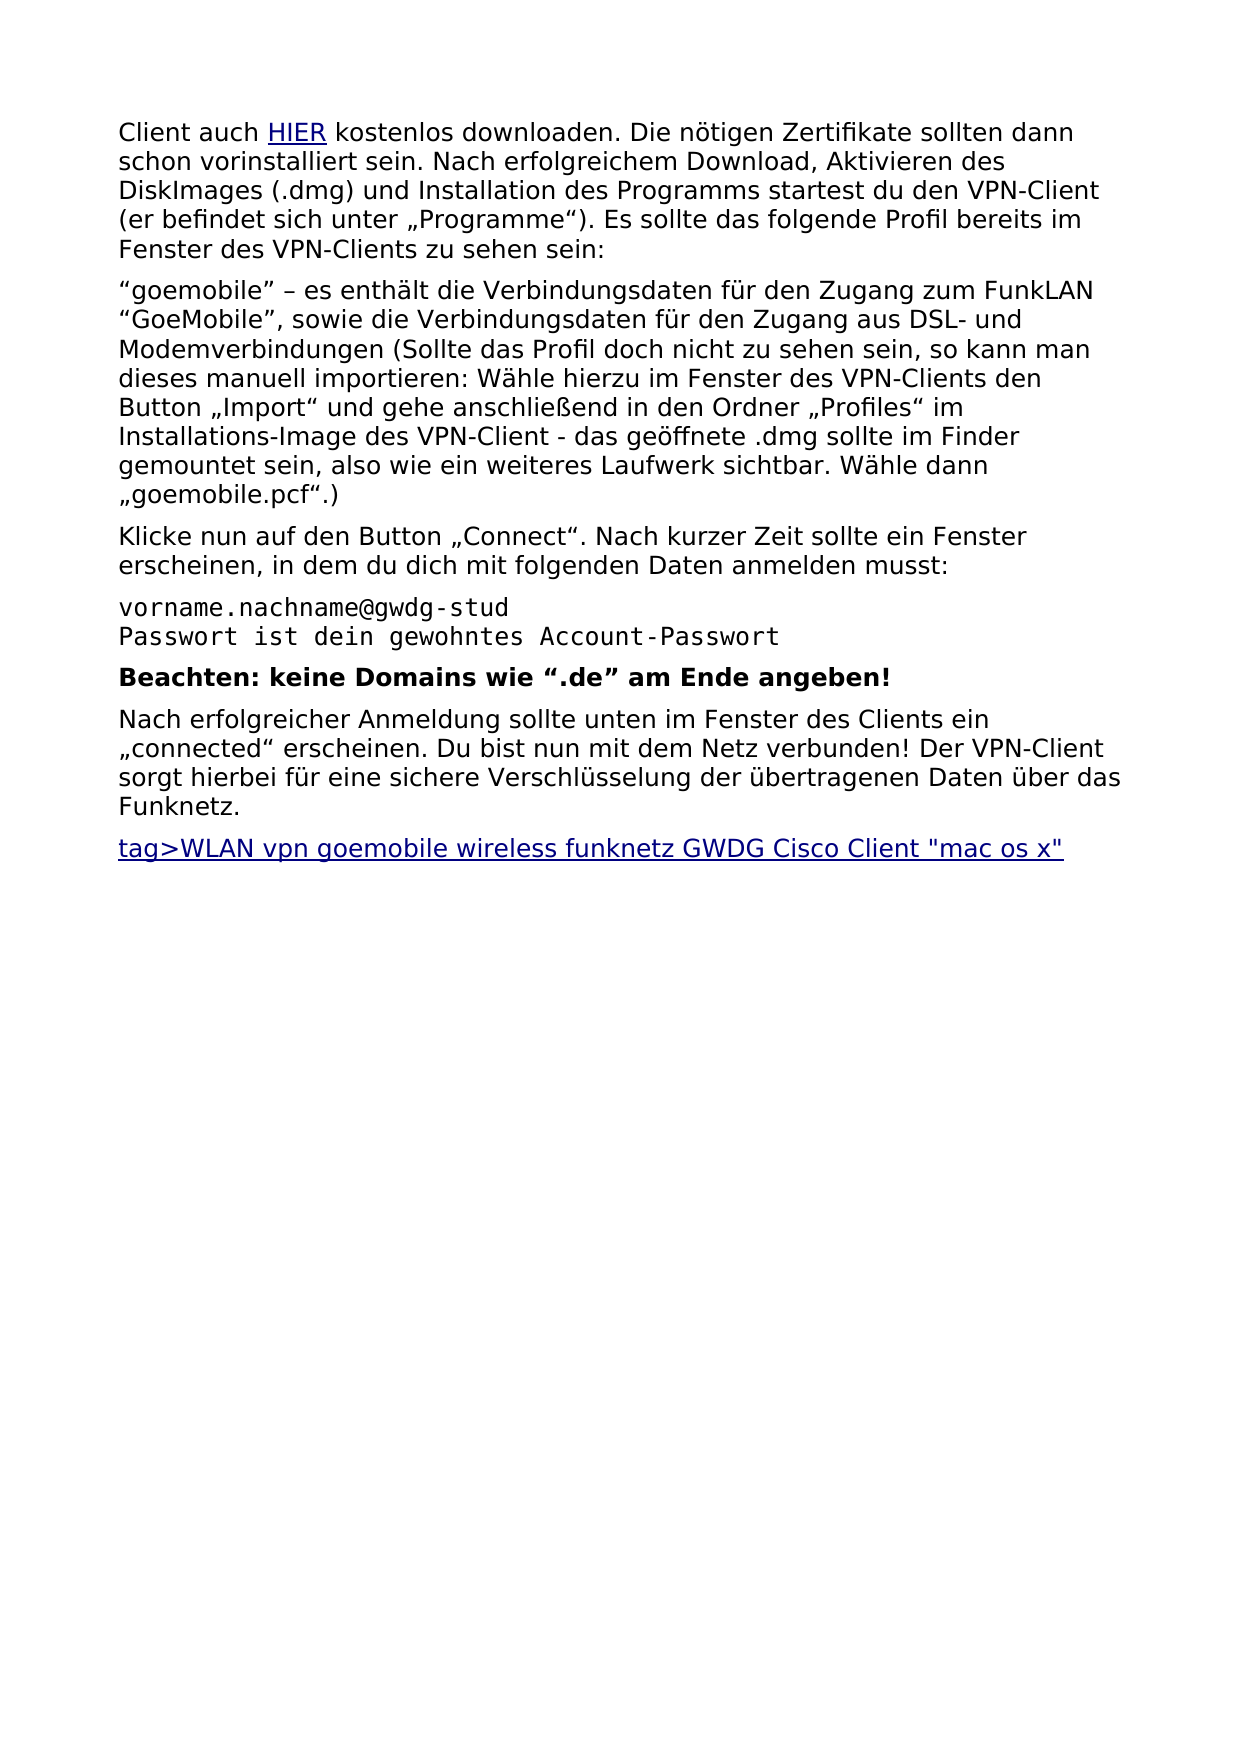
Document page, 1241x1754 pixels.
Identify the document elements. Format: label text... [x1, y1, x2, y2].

text Client auch HIER kostenlos downloaden. Die nötigen Zertifikate sollten dann schon vorinstalliert sein. Nach erfolgreichem Download, Aktivieren des DiskImages (.dmg) und Installation des Programms startest du den VPN-Client (er befindet sich unter „Programme“). Es sollte das folgende Profil bereits im Fenster des VPN-Clients zu sehen sein: [118, 118, 1122, 264]
text Beachten: keine Domains wie “.de” am Ende angeben! [118, 663, 1122, 692]
text Klicke nun auf den Button „Connect“. Nach kurzer Zeit sollte ein Fenster erscheinen, in dem du dich mit folgenden Daten anmelden musst: [118, 522, 1122, 581]
text tag>WLAN vpn goemobile wireless funknetz GWDG Cisco Client "mac os x" [118, 834, 1122, 863]
text “goemobile” – es enthält die Verbindungsdaten für den Zugang zum FunkLAN “GoeMobile”, sowie die Verbindungsdaten für den Zugang aus DSL- und Modemverbindungen (Sollte das Profil doch nicht zu sehen sein, so kann man dieses manuell importieren: Wähle hierzu im Fenster des VPN-Clients den Button „Import“ und gehe anschließend in den Ordner „Profiles“ im Installations-Image des VPN-Client - das geöffnete .dmg sollte im Finder gemountet sein, also wie ein weiteres Laufwerk sichtbar. Wähle dann „goemobile.pcf“.) [118, 276, 1122, 510]
text Nach erfolgreicher Anmeldung sollte unten im Fenster des Clients ein „connected“ erscheinen. Du bist nun mit dem Netz verbunden! Der VPN-Client sorgt hierbei für eine sichere Verschlüsselung der übertragenen Daten über das Funknetz. [118, 705, 1122, 822]
text vorname.nachname@gwdg-stud Passwort ist dein gewohntes Account-Passwort [118, 593, 1122, 651]
